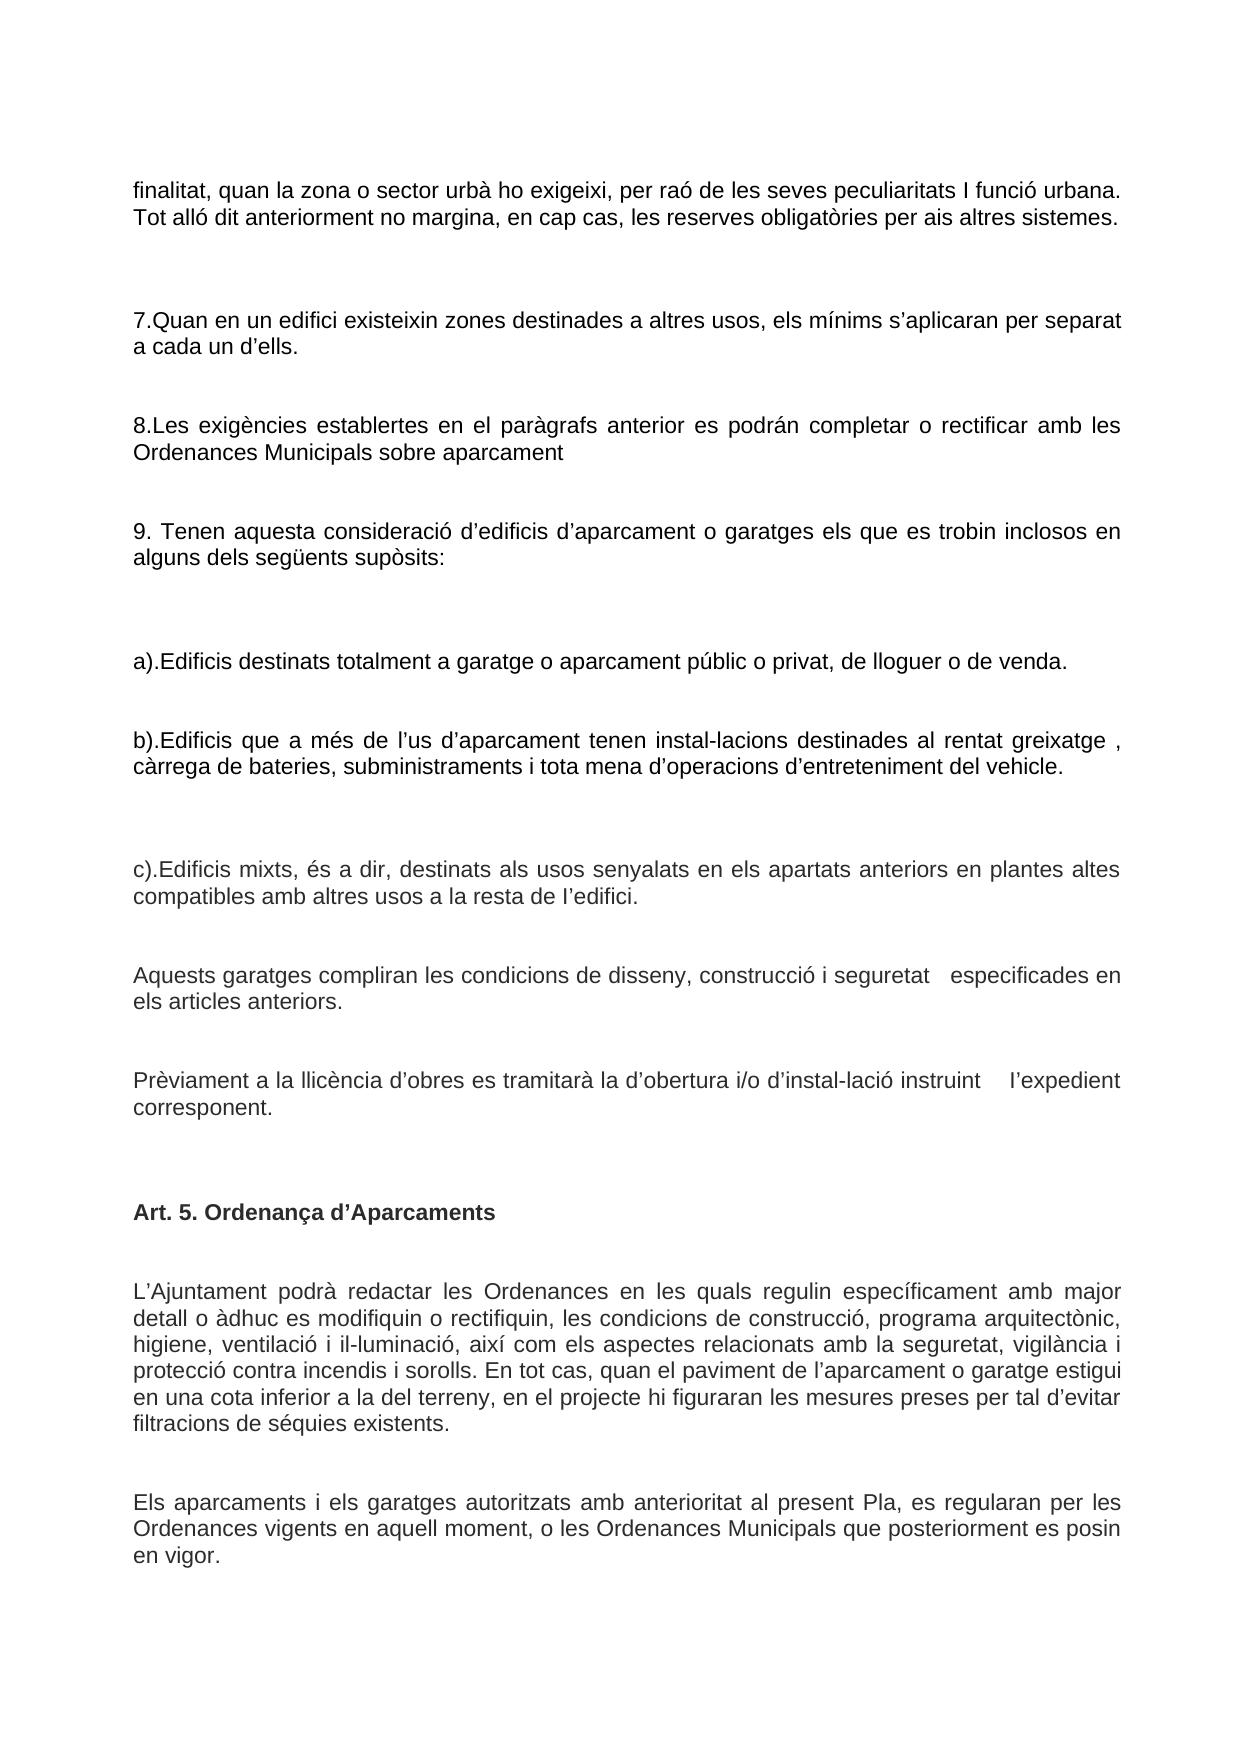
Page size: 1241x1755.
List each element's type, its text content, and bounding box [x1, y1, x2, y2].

text Els aparcaments i els garatges autoritzats amb anterioritat al present Pla, es regularan per les Ordenances vigents en aquell moment, o les Ordenances Municipals que posteriorment es posin en vigor. [133, 1489, 1122, 1568]
text a).Edificis destinats totalment a garatge o aparcament públic o privat, de lloguer o de venda. [133, 648, 1122, 674]
text Art. 5. Ordenança d’Aparcaments [133, 1199, 1122, 1225]
text c).Edificis mixts, és a dir, destinats als usos senyalats en els apartats anteriors en plantes altes compatibles amb altres usos a la resta de I’edifici. [133, 856, 1122, 909]
text finalitat, quan la zona o sector urbà ho exigeixi, per raó de les seves peculiaritats I funció urbana. Tot alló dit anteriorment no margina, en cap cas, les reserves obligatòries per ais altres sistemes. [133, 177, 1122, 230]
text 7.Quan en un edifici existeixin zones destinades a altres usos, els mínims s’aplicaran per separat a cada un d’ells. [133, 307, 1122, 360]
text b).Edificis que a més de l’us d’aparcament tenen instal-lacions destinades al rentat greixatge , càrrega de bateries, subministraments i tota mena d’operacions d’entreteniment del vehicle. [133, 727, 1122, 779]
text 9. Tenen aquesta consideració d’edificis d’aparcament o garatges els que es trobin inclosos en alguns dels següents supòsits: [133, 518, 1122, 571]
text Prèviament a la llicència d’obres es tramitarà la d’obertura i/o d’instal-lació instruint I’expedient corresponent. [133, 1067, 1122, 1120]
text Aquests garatges compliran les condicions de disseny, construcció i seguretat especificades en els articles anteriors. [133, 962, 1122, 1014]
text 8.Les exigències establertes en el paràgrafs anterior es podrán completar o rectificar amb les Ordenances Municipals sobre aparcament [133, 412, 1122, 465]
text L’Ajuntament podrà redactar les Ordenances en les quals regulin específicament amb major detall o àdhuc es modifiquin o rectifiquin, les condicions de construcció, programa arquitectònic, higiene, ventilació i il-luminació, així com els aspectes relacionats amb la seguretat, vigilància i protecció contra incendis i sorolls. En tot cas, quan el paviment de l’aparcament o garatge estigui en una cota inferior a la del terreny, en el projecte hi figuraran les mesures preses per tal d’evitar filtracions de séquies existents. [133, 1278, 1122, 1436]
